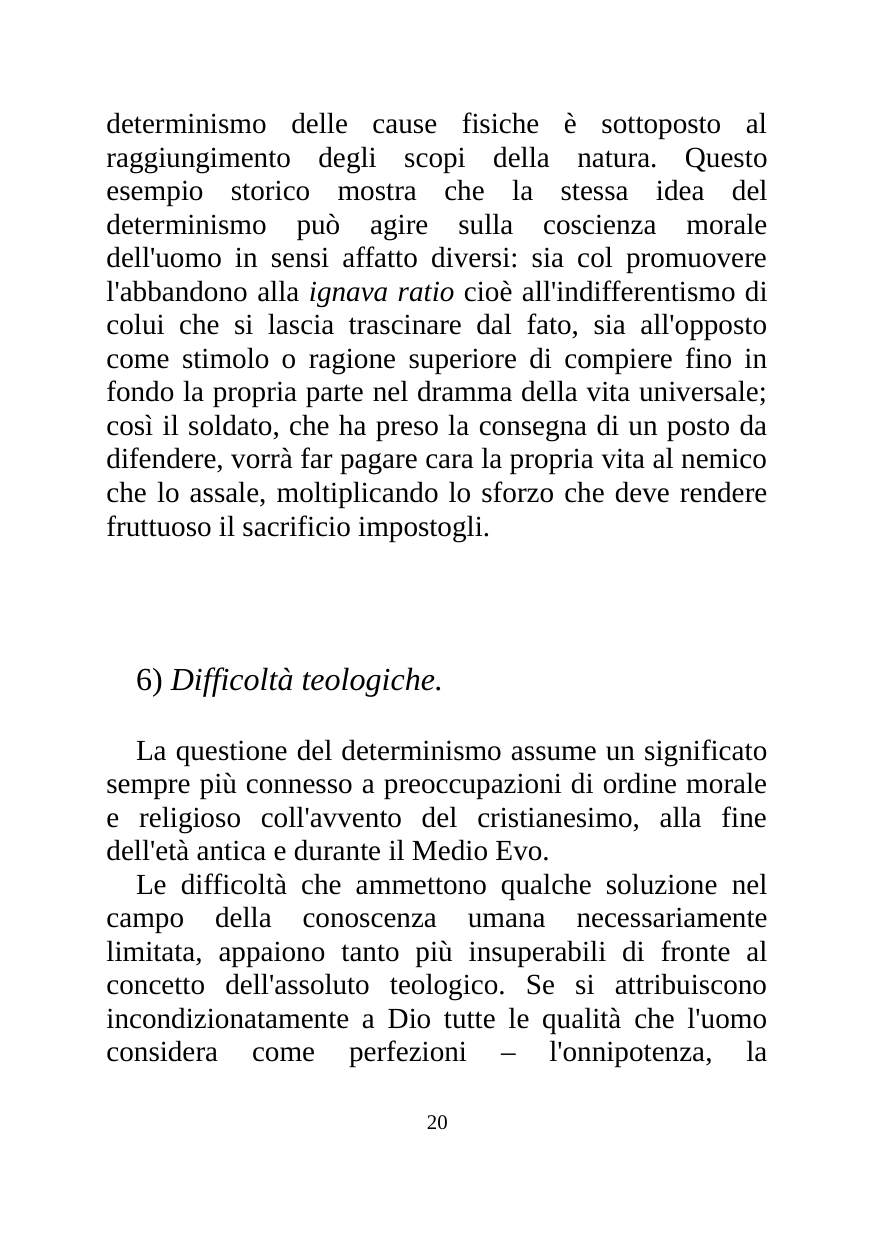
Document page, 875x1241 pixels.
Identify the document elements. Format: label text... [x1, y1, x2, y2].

text La questione del determinismo assume un significato sempre più connesso a preoccupazioni di ordine morale e religioso coll'avvento del cristianesimo, alla fine dell'età antica e durante il Medio Evo. [106, 733, 768, 867]
subtitle 6) Difficoltà teologiche. [106, 660, 768, 697]
text Le difficoltà che ammettono qualche soluzione nel campo della conoscenza umana necessariamente limitata, appaiono tanto più insuperabili di fronte al concetto dell'assoluto teologico. Se si attribuiscono incondizionatamente a Dio tutte le qualità che l'uomo considera come perfezioni – l'onnipotenza, la [106, 867, 768, 1068]
text determinismo delle cause fisiche è sottoposto al raggiungimento degli scopi della natura. Questo esempio storico mostra che la stessa idea del determinismo può agire sulla coscienza morale dell'uomo in sensi affatto diversi: sia col promuovere l'abbandono alla ignava ratio cioè all'indifferentismo di colui che si lascia trascinare dal fato, sia all'opposto come stimolo o ragione superiore di compiere fino in fondo la propria parte nel dramma della vita universale; così il soldato, che ha preso la consegna di un posto da difendere, vorrà far pagare cara la propria vita al nemico che lo assale, moltiplicando lo sforzo che deve rendere fruttuoso il sacrificio impostogli. [106, 106, 768, 542]
